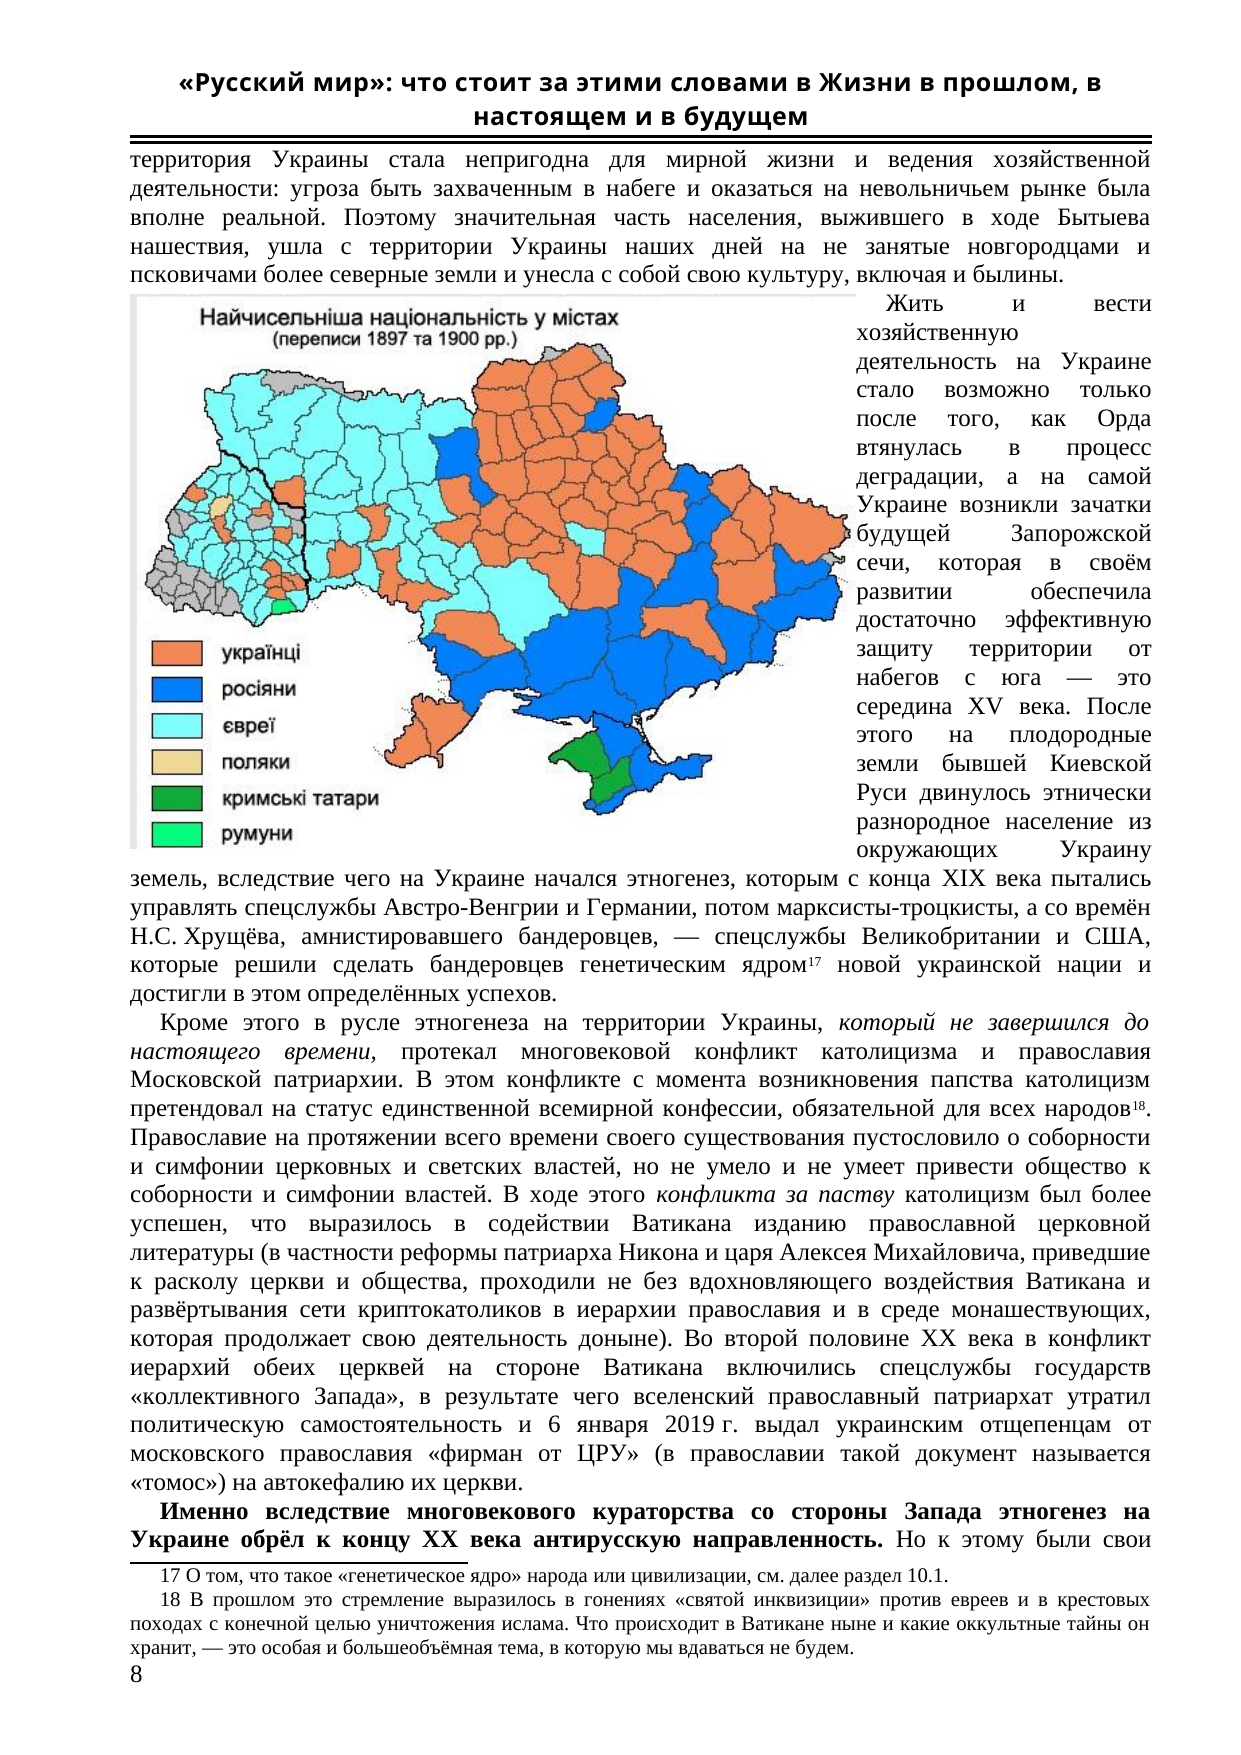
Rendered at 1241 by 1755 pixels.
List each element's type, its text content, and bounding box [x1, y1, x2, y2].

text территория Украины стала непригодна для мирной жизни и ведения хозяйственной деятельности: угроза быть захваченным в набеге и оказаться на невольничьем рынке была вполне реальной. Поэтому значительная часть населения, выжившего в ходе Бытыева нашествия, ушла с территории Украины наших дней на не занятые новгородцами и псковичами более северные земли и унесла с собой свою культуру, включая и былины. [130, 144, 1152, 288]
text Кроме этого в русле этногенеза на территории Украины, который не завершился до настоящего времени, протекал многовековой конфликт католицизма и православия Московской патриархии. В этом конфликте с момента возникновения папства католицизм претендовал на статус единственной всемирной конфессии, обязательной для всех народов. Православие на протяжении всего времени своего существования пустословило о соборности и симфонии церковных и светских властей, но не умело и не умеет привести общество к соборности и симфонии властей. В ходе этого конфликта за паству католицизм был более успешен, что выразилось в содействии Ватикана изданию православной церковной литературы (в частности реформы патриарха Никона и царя Алексея Михайловича, приведшие к расколу церкви и общества, проходили не без вдохновляющего воздействия Ватикана и развёртывания сети криптокатоликов в иерархии православия и в среде монашествующих, которая продолжает свою деятельность доныне). Во второй половине ХХ века в конфликт иерархий обеих церквей на стороне Ватикана включились спецслужбы государств «коллективного Запада», в результате чего вселенский православный патриархат утратил политическую самостоятельность и 6 января 2019 г. выдал украинским отщепенцам от московского православия «фирман от ЦРУ» (в православии такой документ называется «томос») на автокефалию их церкви. [130, 1007, 1152, 1496]
text В прошлом это стремление выразилось в гонениях «святой инквизиции» против евреев и в крестовых походах с конечной целью уничтожения ислама. Что происходит в Ватикане ныне и какие оккультные тайны он хранит, — это особая и большеобъёмная тема, в которую мы вдаваться не будем. [130, 1587, 1152, 1659]
text О том, что такое «генетическое ядро» народа или цивилизации, см. далее раздел 10.1. [130, 1563, 1152, 1587]
text Жить и вести хозяйственную деятельность на Украине стало возможно только после того, как Орда втянулась в процесс деградации, а на самой Украине возникли зачатки будущей Запорожской сечи, которая в своём развитии обеспечила достаточно эффективную защиту территории от набегов с юга — это середина XV века. После этого на плодородные земли бывшей Киевской Руси двинулось этнически разнородное население из окружающих Украину земель, вследствие чего на Украине начался этногенез, которым с конца XIX века пытались управлять спецслужбы Австро-Венгрии и Германии, потом марксисты-троцкисты, а со времён Н.С. Хру­щёва, амнистировавшего бандеровцев, — спецслужбы Великобритании и США, которые решили сделать бандеровцев генетическим ядром новой украинской нации и достигли в этом определённых успехов. [130, 288, 1152, 1007]
text Именно вследствие многовекового кураторства со стороны Запада этногенез на Украине обрёл к концу ХХ века антирусскую направленность. Но к этому были свои [130, 1496, 1152, 1553]
